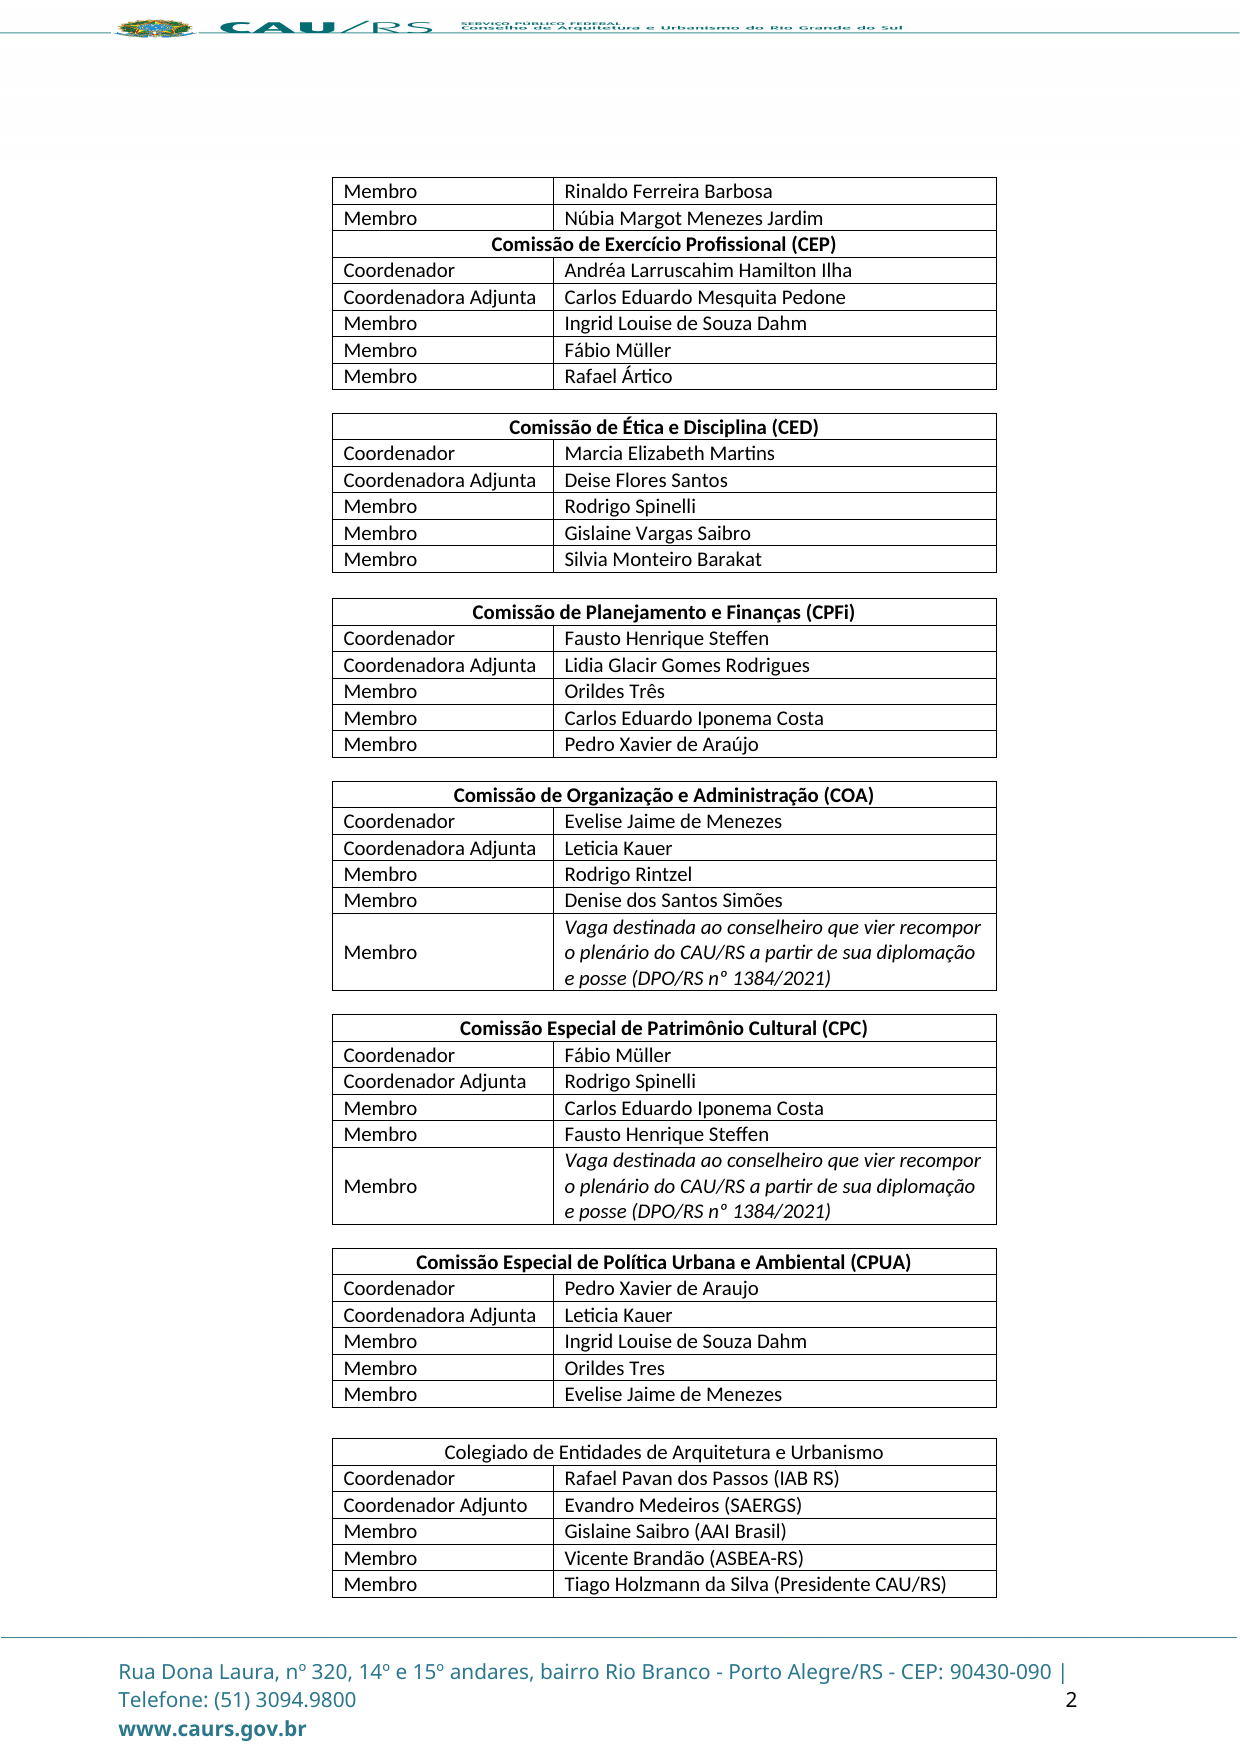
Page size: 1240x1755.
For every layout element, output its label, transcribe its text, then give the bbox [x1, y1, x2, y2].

table_cell Membro [333, 1355, 553, 1380]
table_cell Membro [333, 1148, 553, 1224]
table_cell [553, 390, 996, 413]
table_cell Rafael Pavan dos Passos (IAB RS) [554, 1466, 996, 1491]
table_cell Orildes Tres [554, 1355, 996, 1380]
table_cell Pedro Xavier de Araújo [554, 731, 996, 757]
table_cell Membro [333, 546, 553, 572]
table_cell Comissão de Exercício Profissional (CEP) [333, 231, 996, 257]
table_cell [332, 390, 553, 413]
table_cell Fábio Müller [554, 1042, 996, 1067]
table_cell Membro [333, 1095, 553, 1120]
table_cell Membro [333, 311, 553, 336]
table_cell Membro [333, 1519, 553, 1544]
table_cell Membro [333, 205, 553, 230]
table_cell Deise Flores Santos [554, 467, 996, 492]
table_cell Membro [333, 679, 553, 704]
table_cell Carlos Eduardo Iponema Costa [554, 1095, 996, 1120]
table_cell Gislaine Saibro (AAI Brasil) [554, 1519, 996, 1544]
table_cell Coordenador Adjunto [333, 1492, 553, 1517]
table_cell Coordenadora Adjunta [333, 284, 553, 309]
table_cell Coordenador [333, 440, 553, 466]
table_cell Coordenador [333, 1275, 553, 1301]
table_cell Vaga destinada ao conselheiro que vier recompor o plenário do CAU/RS a partir de sua diplomação e posse (DPO/RS nº 1384/2021) [554, 914, 996, 990]
table_cell Membro [333, 364, 553, 389]
table_cell Coordenadora Adjunta [333, 467, 553, 492]
table_cell Membro [333, 1545, 553, 1570]
table_header Comissão de Organização e Administração (COA) [333, 782, 996, 807]
table_cell Lidia Glacir Gomes Rodrigues [554, 652, 996, 677]
table_header Comissão Especial de Patrimônio Cultural (CPC) [333, 1015, 996, 1041]
table_cell Ingrid Louise de Souza Dahm [554, 311, 996, 336]
table_cell Orildes Três [554, 679, 996, 704]
table_cell Evelise Jaime de Menezes [554, 808, 996, 834]
table_cell Coordenadora Adjunta [333, 1302, 553, 1327]
table_cell Membro [333, 1121, 553, 1147]
table_cell Coordenadora Adjunta [333, 652, 553, 677]
table_cell Membro [333, 178, 553, 204]
table_cell Coordenador Adjunta [333, 1068, 553, 1094]
table_cell Evandro Medeiros (SAERGS) [554, 1492, 996, 1517]
table_cell Carlos Eduardo Mesquita Pedone [554, 284, 996, 309]
table_cell Fábio Müller [554, 337, 996, 362]
table_cell Rodrigo Rintzel [554, 861, 996, 887]
table_cell Denise dos Santos Simões [554, 888, 996, 913]
table_cell Membro [333, 705, 553, 730]
table_cell Coordenador [333, 1042, 553, 1067]
table_cell Membro [333, 914, 553, 990]
table_cell Ingrid Louise de Souza Dahm [554, 1328, 996, 1354]
table_cell Vaga destinada ao conselheiro que vier recompor o plenário do CAU/RS a partir de sua diplomação e posse (DPO/RS nº 1384/2021) [554, 1148, 996, 1224]
table_cell Membro [333, 520, 553, 545]
table_header Comissão de Planejamento e Finanças (CPFi) [333, 599, 996, 624]
table_cell Membro [333, 888, 553, 913]
table_cell Silvia Monteiro Barakat [554, 546, 996, 572]
table_cell Coordenador [333, 258, 553, 283]
table_cell Coordenador [333, 1466, 553, 1491]
table_cell Membro [333, 731, 553, 757]
table_cell Gislaine Vargas Saibro [554, 520, 996, 545]
table_cell Rodrigo Spinelli [554, 1068, 996, 1094]
table_cell Coordenador [333, 626, 553, 651]
table_header Colegiado de Entidades de Arquitetura e Urbanismo [333, 1439, 996, 1464]
table_cell Rafael Ártico [554, 364, 996, 389]
table_cell Leticia Kauer [554, 835, 996, 860]
table_cell Evelise Jaime de Menezes [554, 1381, 996, 1407]
table_cell Membro [333, 337, 553, 362]
table_cell Tiago Holzmann da Silva (Presidente CAU/RS) [554, 1571, 996, 1597]
table_cell Vicente Brandão (ASBEA-RS) [554, 1545, 996, 1570]
table_cell Núbia Margot Menezes Jardim [554, 205, 996, 230]
table_cell Pedro Xavier de Araujo [554, 1275, 996, 1301]
table_cell Fausto Henrique Steffen [554, 626, 996, 651]
table_cell Coordenador [333, 808, 553, 834]
table_cell Rinaldo Ferreira Barbosa [554, 178, 996, 204]
table_cell Fausto Henrique Steffen [554, 1121, 996, 1147]
table_cell Membro [333, 861, 553, 887]
table_cell Membro [333, 1571, 553, 1597]
table_cell Carlos Eduardo Iponema Costa [554, 705, 996, 730]
table_cell Leticia Kauer [554, 1302, 996, 1327]
table_cell Coordenadora Adjunta [333, 835, 553, 860]
table_cell Membro [333, 1381, 553, 1407]
table_cell Membro [333, 1328, 553, 1354]
table_cell Andréa Larruscahim Hamilton Ilha [554, 258, 996, 283]
table_cell Rodrigo Spinelli [554, 493, 996, 519]
table_cell Comissão de Ética e Disciplina (CED) [333, 414, 996, 439]
table_cell Membro [333, 493, 553, 519]
table_header Comissão Especial de Política Urbana e Ambiental (CPUA) [333, 1249, 996, 1274]
table_cell Marcia Elizabeth Martins [554, 440, 996, 466]
